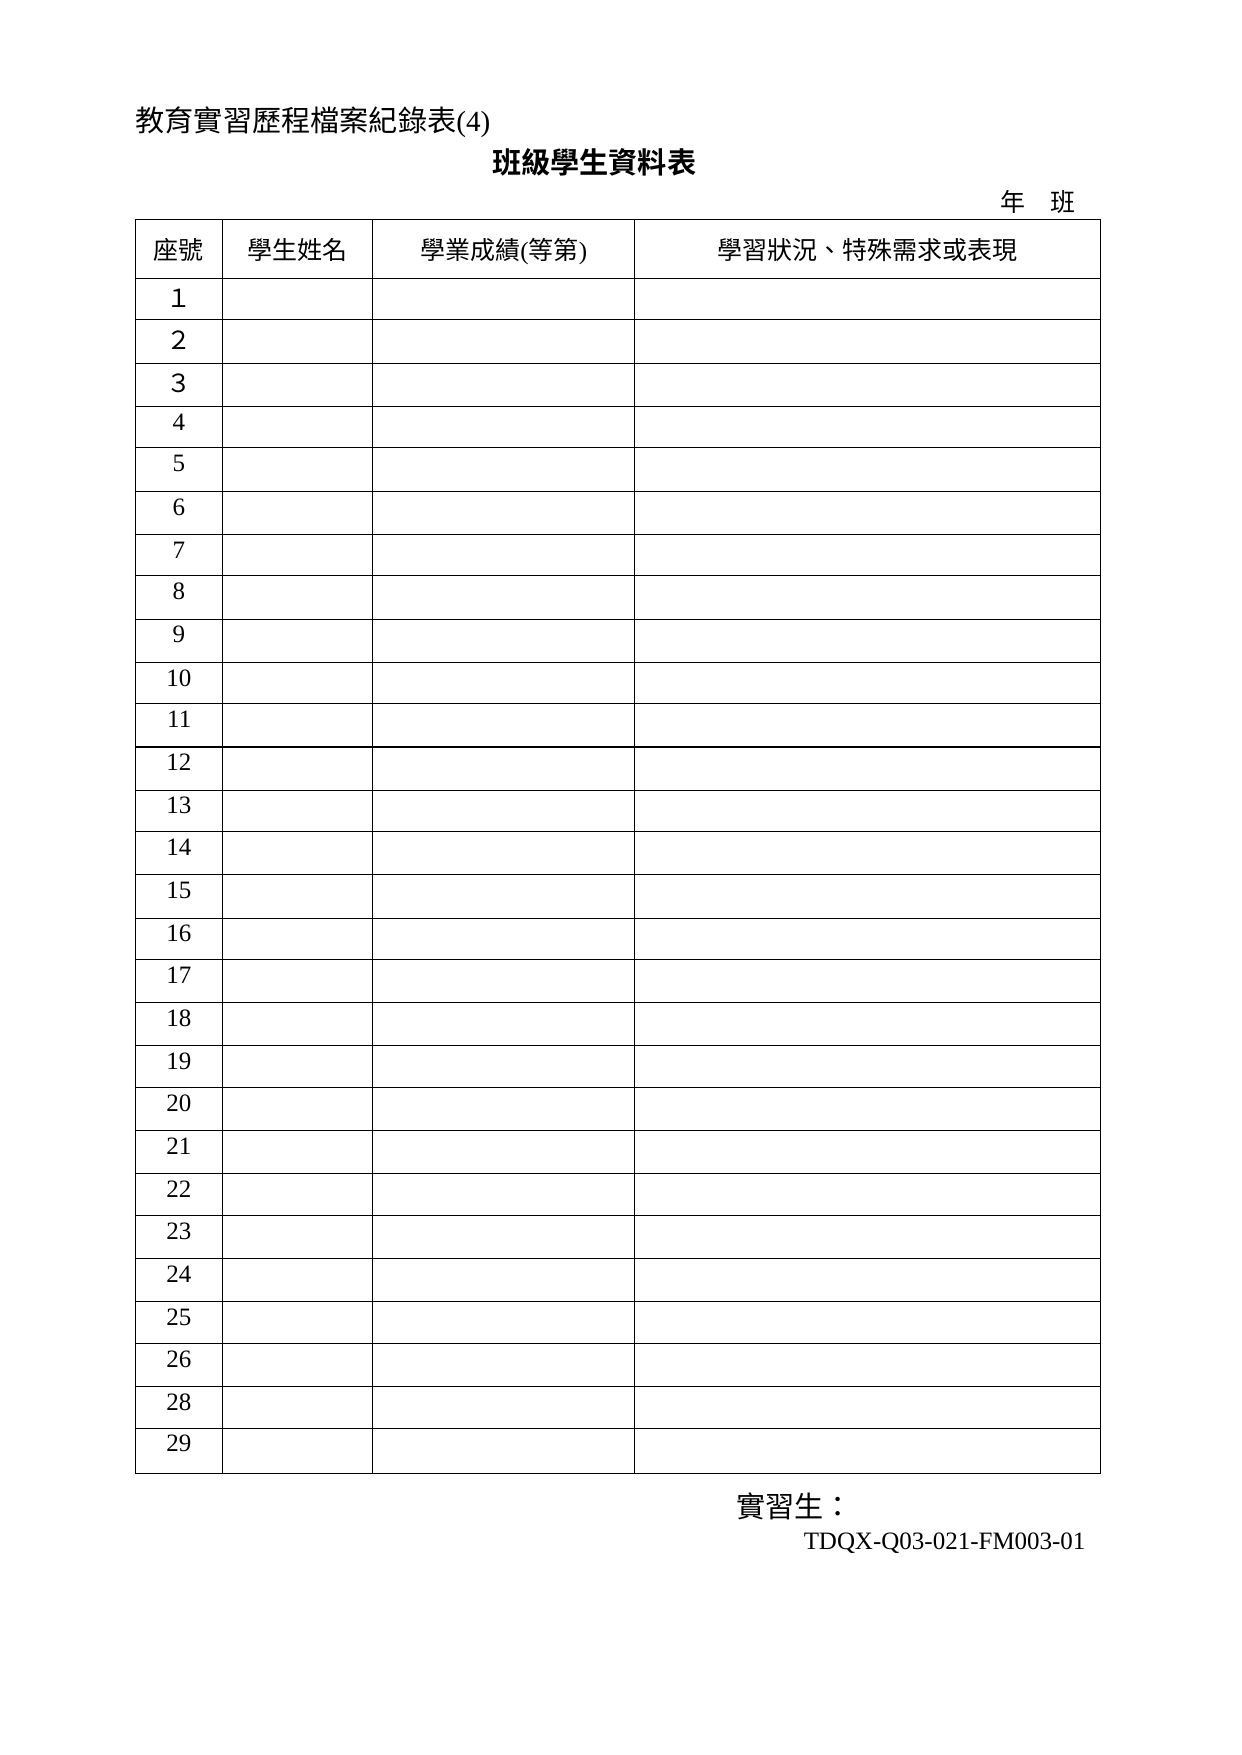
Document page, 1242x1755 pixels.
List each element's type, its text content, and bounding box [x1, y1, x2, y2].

table_cell [373, 1003, 634, 1045]
table_cell 23 [136, 1216, 222, 1258]
table_cell 25 [136, 1302, 222, 1343]
table_cell [373, 663, 634, 703]
table_cell [223, 960, 372, 1002]
table_cell 18 [136, 1003, 222, 1045]
table_cell [223, 620, 372, 662]
table_cell [373, 1088, 634, 1130]
table_cell 11 [136, 704, 222, 746]
table_cell [635, 620, 1100, 662]
table_cell [223, 1003, 372, 1045]
table_cell [373, 320, 634, 363]
text 班級學生資料表 [135, 140, 1085, 182]
text 教育實習歷程檔案紀錄表(4) [135, 98, 1085, 140]
table_cell [223, 364, 372, 406]
table_cell 14 [136, 832, 222, 874]
table_cell [223, 791, 372, 831]
table_cell 6 [136, 492, 222, 534]
table_cell 26 [136, 1344, 222, 1386]
table_cell [373, 364, 634, 406]
table_cell 24 [136, 1259, 222, 1301]
table_cell [223, 320, 372, 363]
table_cell 22 [136, 1174, 222, 1215]
table_cell [223, 492, 372, 534]
table_cell [635, 663, 1100, 703]
table_cell [223, 832, 372, 874]
table_cell [635, 704, 1100, 746]
table_cell [373, 875, 634, 917]
table_cell [373, 535, 634, 575]
table_cell [223, 1302, 372, 1343]
table_cell [635, 1302, 1100, 1343]
table_cell [373, 407, 634, 447]
table_cell [635, 832, 1100, 874]
table_header 學業成績(等第) [373, 220, 634, 278]
table_cell [223, 663, 372, 703]
table_cell [373, 1429, 634, 1472]
table_cell 15 [136, 875, 222, 917]
table_cell [373, 791, 634, 831]
table_cell [223, 1174, 372, 1215]
table_cell 13 [136, 791, 222, 831]
table_cell [635, 448, 1100, 491]
table_cell [373, 919, 634, 959]
table_cell [635, 535, 1100, 575]
table_cell [223, 1387, 372, 1427]
table_cell [635, 919, 1100, 959]
table_cell 17 [136, 960, 222, 1002]
table_cell [223, 704, 372, 746]
table_cell [373, 448, 634, 491]
table_cell ２ [136, 320, 222, 363]
text TDQX-Q03-021-FM003-01 [135, 1526, 1085, 1555]
table_cell [635, 576, 1100, 618]
table_cell [373, 492, 634, 534]
table_cell 7 [136, 535, 222, 575]
table_cell [223, 1344, 372, 1386]
table_cell [635, 1131, 1100, 1173]
table_cell １ [136, 279, 222, 319]
table_cell [373, 1302, 634, 1343]
table_cell [373, 960, 634, 1002]
table_cell 8 [136, 576, 222, 618]
table_cell 20 [136, 1088, 222, 1130]
table_cell [223, 748, 372, 789]
table_cell [635, 364, 1100, 406]
text 年 班 [135, 182, 1075, 218]
table_cell [223, 1259, 372, 1301]
table_cell [635, 1088, 1100, 1130]
table_cell 29 [136, 1429, 222, 1472]
table_cell 21 [136, 1131, 222, 1173]
table_cell [373, 1387, 634, 1427]
table_cell [223, 448, 372, 491]
table_cell [635, 279, 1100, 319]
table_cell [223, 1088, 372, 1130]
table_cell 28 [136, 1387, 222, 1427]
table_cell [635, 875, 1100, 917]
table_cell [635, 1003, 1100, 1045]
table_cell [373, 279, 634, 319]
table_cell 19 [136, 1046, 222, 1087]
table_cell [373, 748, 634, 789]
text 實習生： [181, 1484, 874, 1526]
table_cell [635, 1259, 1100, 1301]
table_cell [635, 1387, 1100, 1427]
table_cell [373, 1344, 634, 1386]
table_cell 5 [136, 448, 222, 491]
table_header 學生姓名 [223, 220, 372, 278]
table_cell [635, 492, 1100, 534]
table_cell [635, 748, 1100, 789]
table_cell 9 [136, 620, 222, 662]
table_cell [223, 407, 372, 447]
table_cell [635, 407, 1100, 447]
table_header 學習狀況、特殊需求或表現 [635, 220, 1100, 278]
table_cell 10 [136, 663, 222, 703]
table_cell [223, 576, 372, 618]
table_cell [373, 1174, 634, 1215]
table_cell [223, 1429, 372, 1472]
table_cell [635, 1429, 1100, 1472]
table_cell [223, 1131, 372, 1173]
table_cell 16 [136, 919, 222, 959]
table_cell [635, 320, 1100, 363]
table_cell [373, 576, 634, 618]
table_cell [635, 791, 1100, 831]
table_cell [223, 1216, 372, 1258]
table_cell [635, 1216, 1100, 1258]
table_cell [373, 832, 634, 874]
table_cell [223, 875, 372, 917]
table_cell [223, 535, 372, 575]
table_cell ３ [136, 364, 222, 406]
table_header 座號 [136, 220, 222, 278]
table_cell [373, 704, 634, 746]
table_cell 4 [136, 407, 222, 447]
table_cell 12 [136, 748, 222, 789]
table_cell [223, 919, 372, 959]
table_cell [373, 1131, 634, 1173]
table_cell [223, 1046, 372, 1087]
table_cell [635, 1046, 1100, 1087]
table_cell [635, 1174, 1100, 1215]
table_cell [373, 1216, 634, 1258]
table_cell [635, 960, 1100, 1002]
table_cell [373, 1046, 634, 1087]
table_cell [223, 279, 372, 319]
table_cell [635, 1344, 1100, 1386]
table_cell [373, 620, 634, 662]
table_cell [373, 1259, 634, 1301]
